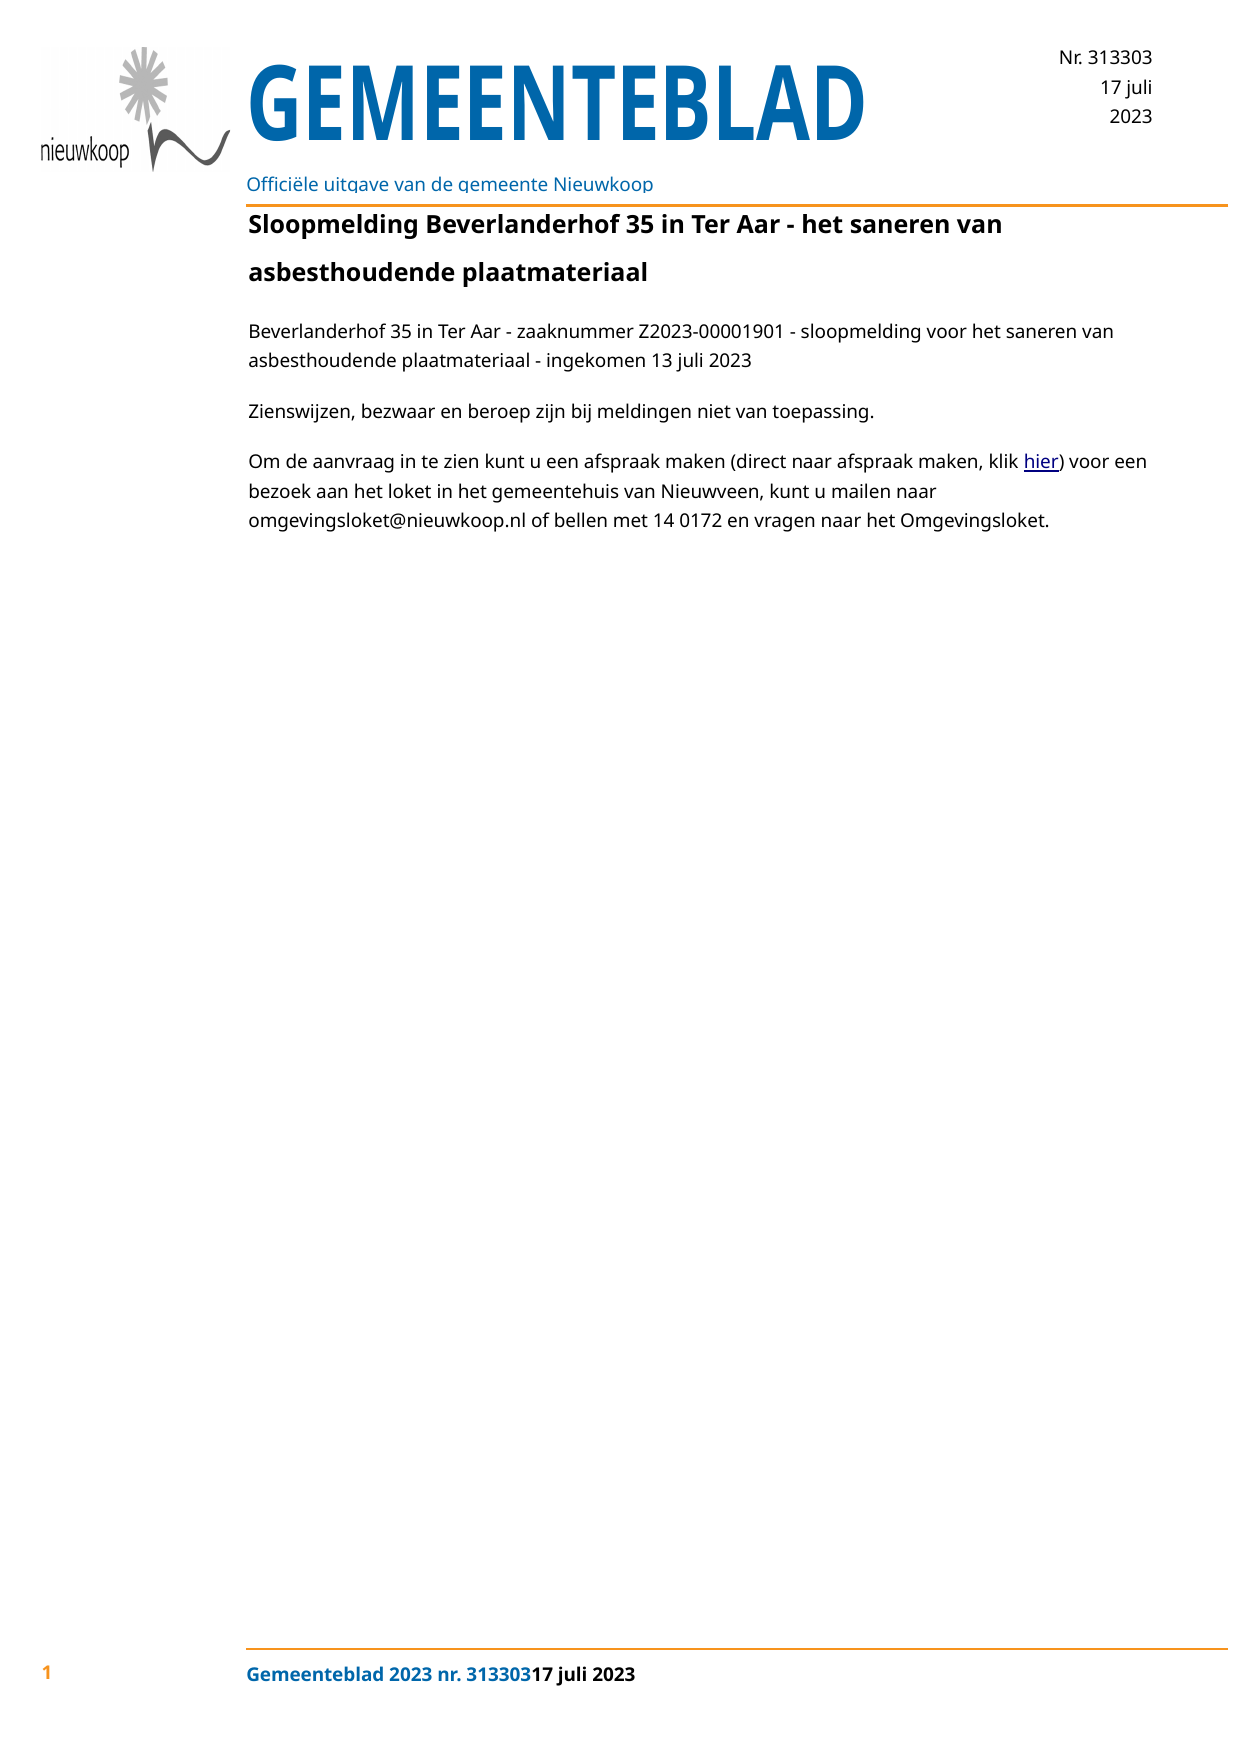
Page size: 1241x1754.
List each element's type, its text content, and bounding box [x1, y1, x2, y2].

text Beverlanderhof 35 in Ter Aar - zaaknummer Z2023-00001901 - sloopmelding voor het saneren van asbesthoudende plaatmateriaal - ingekomen 13 juli 2023 [248, 318, 1152, 373]
text Om de aanvraag in te zien kunt u een afspraak maken (direct naar afspraak maken, klik hier) voor een bezoek aan het loket in het gemeentehuis van Nieuwveen, kunt u mailen naar omgevingsloket@nieuwkoop.nl of bellen met 14 0172 en vragen naar het Omgevingsloket. [248, 448, 1152, 533]
text Zienswijzen, bezwaar en beroep zijn bij meldingen niet van toepassing. [248, 398, 1152, 424]
picture [41, 47, 231, 172]
text Sloopmelding Beverlanderhof 35 in Ter Aar - het saneren van asbesthoudende plaatmateriaal [248, 207, 1152, 288]
